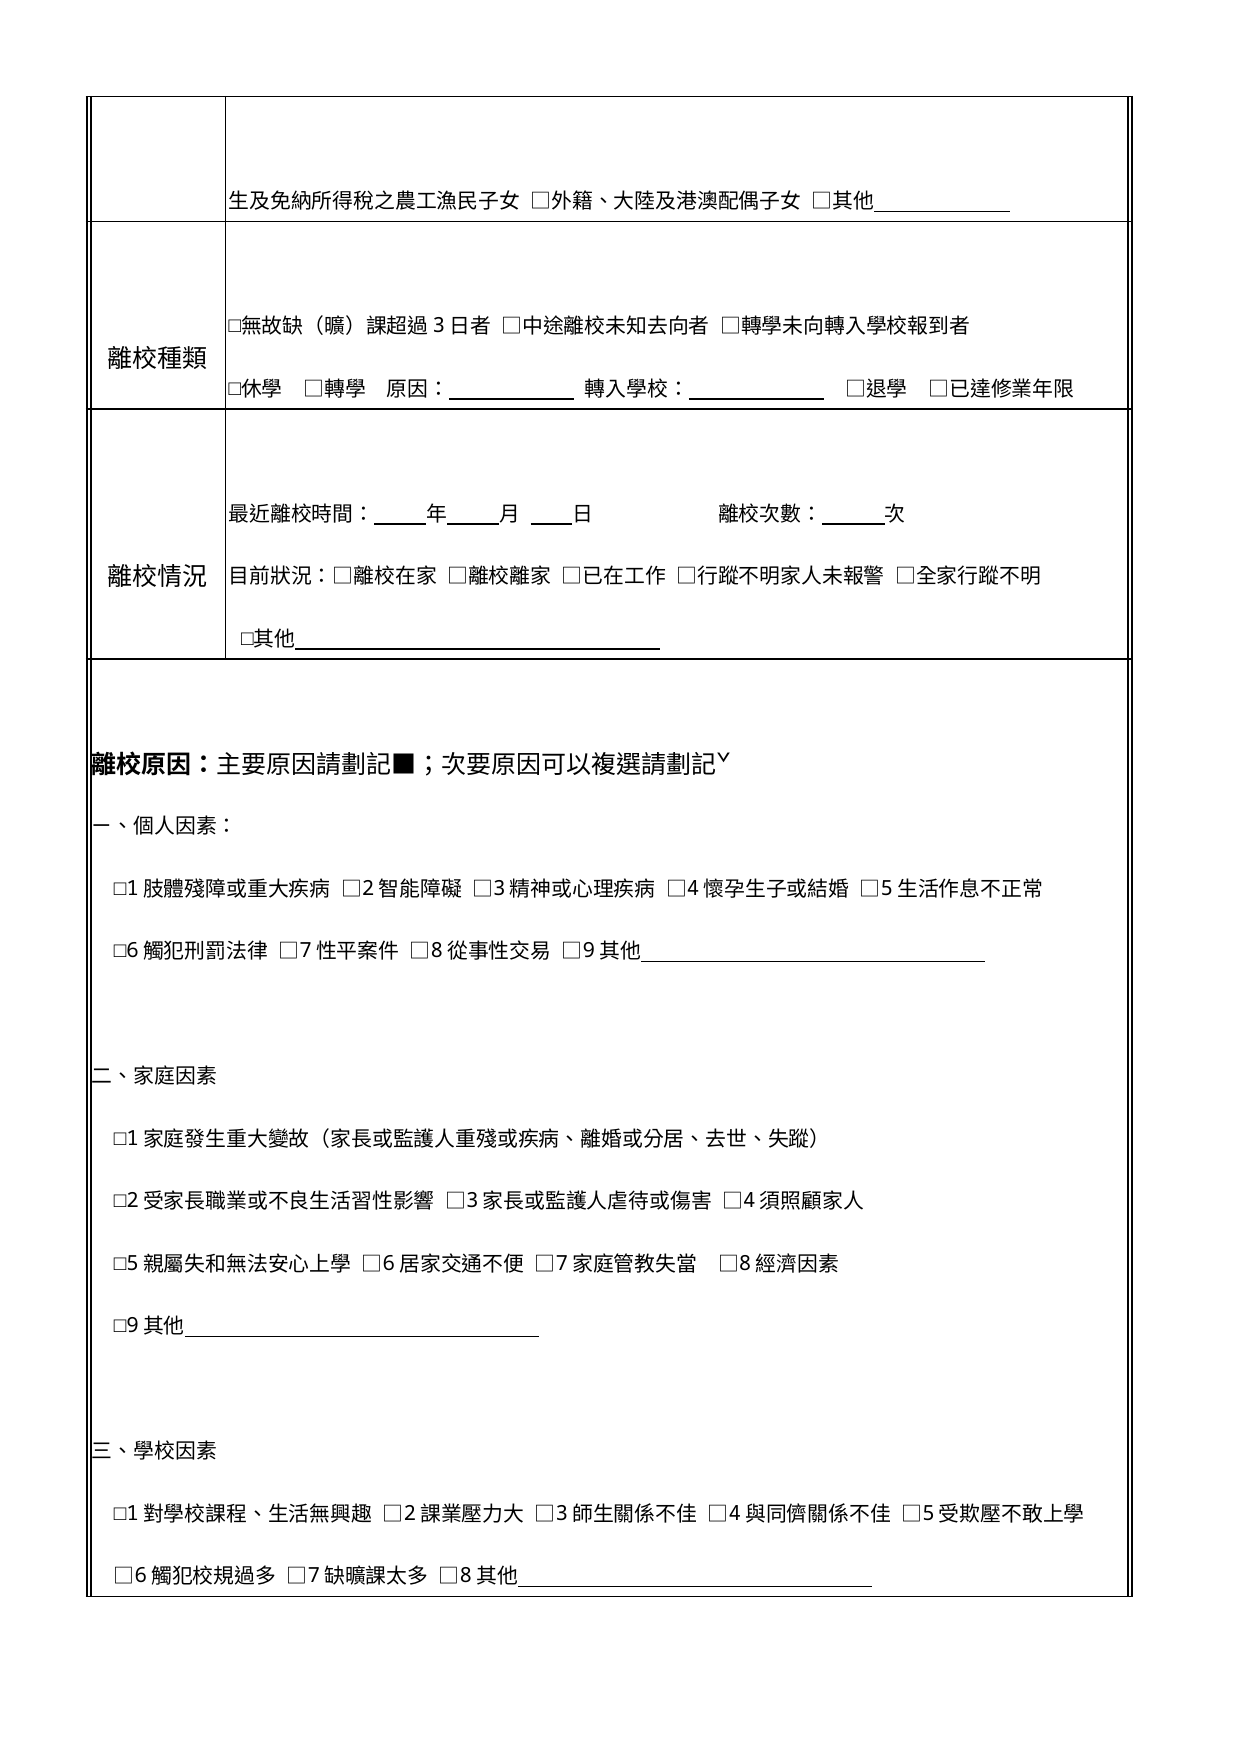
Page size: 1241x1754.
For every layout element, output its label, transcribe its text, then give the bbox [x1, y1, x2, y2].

table_cell □無故缺（曠）課超過3日者 □中途離校未知去向者 □轉學未向轉入學校報到者 □休學 □轉學 原因： 轉入學校： □退學 □已達修業年限 [226, 222, 1127, 408]
table_cell 離校情況 [92, 410, 225, 658]
table_cell [92, 97, 225, 221]
table_cell 生及免納所得稅之農工漁民子女 □外籍、大陸及港澳配偶子女 □其他 [226, 97, 1127, 221]
table_cell 離校種類 [92, 222, 225, 408]
table_cell 離校原因：主要原因請劃記■；次要原因可以複選請劃記ˇ ㄧ、個人因素： □1肢體殘障或重大疾病 □2智能障礙 □3精神或心理疾病 □4懷孕生子或結婚 □5生活作息不正常 □6觸犯刑罰法律 □7性平案件 □8從事性交易 □9其他 二、家庭因素 □1家庭發生重大變故（家長或監護人重殘或疾病、離婚或分居、去世、失蹤） □2受家長職業或不良生活習性影響 □3家長或監護人虐待或傷害 □4須照顧家人 □5親屬失和無法安心上學 □6居家交通不便 □7家庭管教失當 □8經濟因素 □9其他 三、學校因素 □1對學校課程、生活無興趣 □2課業壓力大 □3師生關係不佳 □4與同儕關係不佳 □5受欺壓不敢上學 □6觸犯校規過多 □7缺曠課太多 □8其他 [92, 660, 1127, 1596]
table_cell 最近離校時間： 年 月 日 離校次數： 次 目前狀況：□離校在家 □離校離家 □已在工作 □行蹤不明家人未報警 □全家行蹤不明 □其他 [226, 410, 1127, 658]
